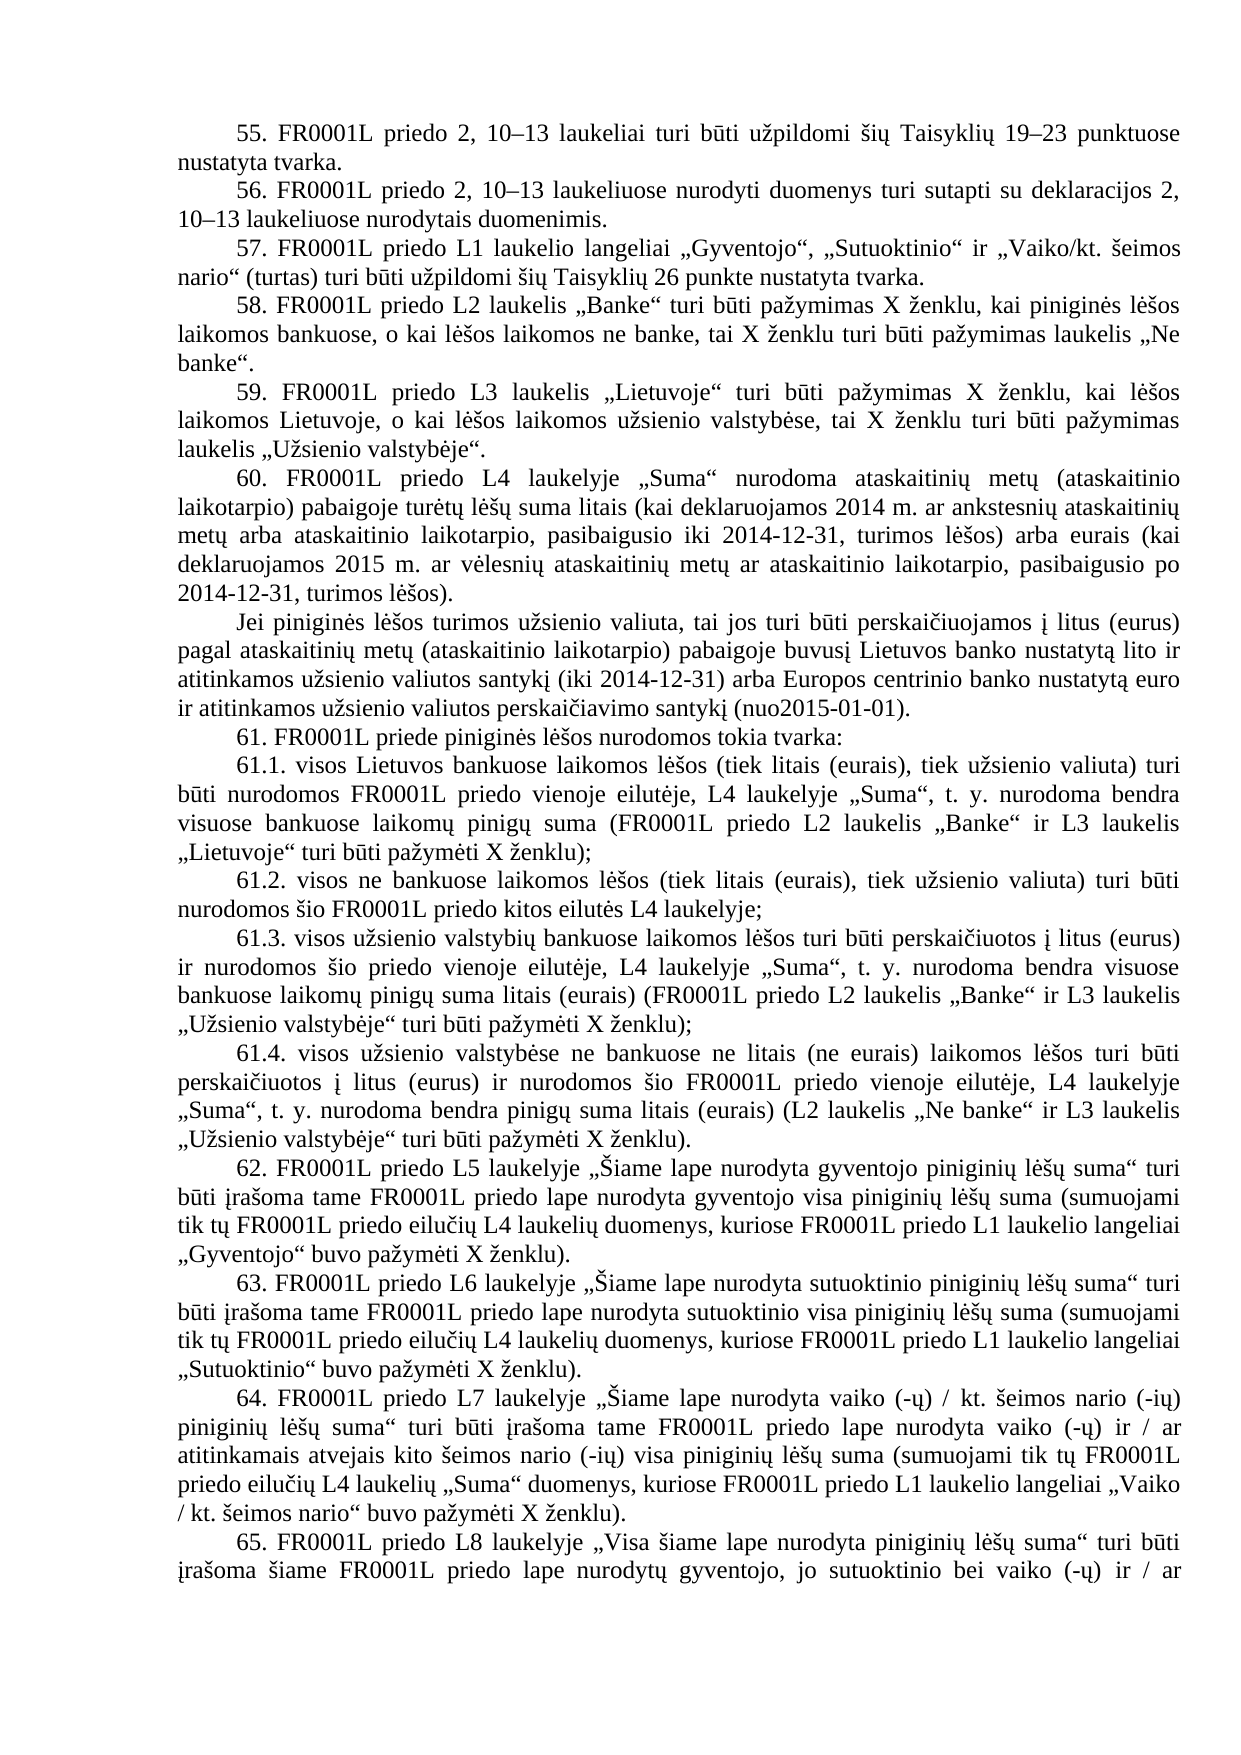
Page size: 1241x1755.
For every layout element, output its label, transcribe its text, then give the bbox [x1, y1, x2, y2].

text 65. FR0001L priedo L8 laukelyje „Visa šiame lape nurodyta piniginių lėšų suma“ turi būti įrašoma šiame FR0001L priedo lape nurodytų gyventojo, jo sutuoktinio bei vaiko (-ų) ir / ar [177, 1527, 1181, 1584]
text 55. FR0001L priedo 2, 10–13 laukeliai turi būti užpildomi šių Taisyklių 19–23 punktuose nustatyta tvarka. [177, 118, 1181, 176]
text 61.3. visos užsienio valstybių bankuose laikomos lėšos turi būti perskaičiuotos į litus (eurus) ir nurodomos šio priedo vienoje eilutėje, L4 laukelyje „Suma“, t. y. nurodoma bendra visuose bankuose laikomų pinigų suma litais (eurais) (FR0001L priedo L2 laukelis „Banke“ ir L3 laukelis „Užsienio valstybėje“ turi būti pažymėti X ženklu); [177, 923, 1181, 1038]
text 56. FR0001L priedo 2, 10–13 laukeliuose nurodyti duomenys turi sutapti su deklaracijos 2, 10–13 laukeliuose nurodytais duomenimis. [177, 176, 1181, 233]
text 62. FR0001L priedo L5 laukelyje „Šiame lape nurodyta gyventojo piniginių lėšų suma“ turi būti įrašoma tame FR0001L priedo lape nurodyta gyventojo visa piniginių lėšų suma (sumuojami tik tų FR0001L priedo eilučių L4 laukelių duomenys, kuriose FR0001L priedo L1 laukelio langeliai „Gyventojo“ buvo pažymėti X ženklu). [177, 1153, 1181, 1268]
text 64. FR0001L priedo L7 laukelyje „Šiame lape nurodyta vaiko (-ų) / kt. šeimos nario (-ių) piniginių lėšų suma“ turi būti įrašoma tame FR0001L priedo lape nurodyta vaiko (-ų) ir / ar atitinkamais atvejais kito šeimos nario (-ių) visa piniginių lėšų suma (sumuojami tik tų FR0001L priedo eilučių L4 laukelių „Suma“ duomenys, kuriose FR0001L priedo L1 laukelio langeliai „Vaiko / kt. šeimos nario“ buvo pažymėti X ženklu). [177, 1383, 1181, 1527]
text 58. FR0001L priedo L2 laukelis „Banke“ turi būti pažymimas X ženklu, kai piniginės lėšos laikomos bankuose, o kai lėšos laikomos ne banke, tai X ženklu turi būti pažymimas laukelis „Ne banke“. [177, 291, 1181, 377]
text 57. FR0001L priedo L1 laukelio langeliai „Gyventojo“, „Sutuoktinio“ ir „Vaiko/kt. šeimos nario“ (turtas) turi būti užpildomi šių Taisyklių 26 punkte nustatyta tvarka. [177, 233, 1181, 291]
text Jei piniginės lėšos turimos užsienio valiuta, tai jos turi būti perskaičiuojamos į litus (eurus) pagal ataskaitinių metų (ataskaitinio laikotarpio) pabaigoje buvusį Lietuvos banko nustatytą lito ir atitinkamos užsienio valiutos santykį (iki 2014-12-31) arba Europos centrinio banko nustatytą euro ir atitinkamos užsienio valiutos perskaičiavimo santykį (nuo2015-01-01). [177, 607, 1181, 722]
text 63. FR0001L priedo L6 laukelyje „Šiame lape nurodyta sutuoktinio piniginių lėšų suma“ turi būti įrašoma tame FR0001L priedo lape nurodyta sutuoktinio visa piniginių lėšų suma (sumuojami tik tų FR0001L priedo eilučių L4 laukelių duomenys, kuriose FR0001L priedo L1 laukelio langeliai „Sutuoktinio“ buvo pažymėti X ženklu). [177, 1268, 1181, 1383]
text 61.4. visos užsienio valstybėse ne bankuose ne litais (ne eurais) laikomos lėšos turi būti perskaičiuotos į litus (eurus) ir nurodomos šio FR0001L priedo vienoje eilutėje, L4 laukelyje „Suma“, t. y. nurodoma bendra pinigų suma litais (eurais) (L2 laukelis „Ne banke“ ir L3 laukelis „Užsienio valstybėje“ turi būti pažymėti X ženklu). [177, 1038, 1181, 1153]
text 61.1. visos Lietuvos bankuose laikomos lėšos (tiek litais (eurais), tiek užsienio valiuta) turi būti nurodomos FR0001L priedo vienoje eilutėje, L4 laukelyje „Suma“, t. y. nurodoma bendra visuose bankuose laikomų pinigų suma (FR0001L priedo L2 laukelis „Banke“ ir L3 laukelis „Lietuvoje“ turi būti pažymėti X ženklu); [177, 751, 1181, 866]
text 60. FR0001L priedo L4 laukelyje „Suma“ nurodoma ataskaitinių metų (ataskaitinio laikotarpio) pabaigoje turėtų lėšų suma litais (kai deklaruojamos 2014 m. ar ankstesnių ataskaitinių metų arba ataskaitinio laikotarpio, pasibaigusio iki 2014-12-31, turimos lėšos) arba eurais (kai deklaruojamos 2015 m. ar vėlesnių ataskaitinių metų ar ataskaitinio laikotarpio, pasibaigusio po 2014-12-31, turimos lėšos). [177, 463, 1181, 607]
text 61.2. visos ne bankuose laikomos lėšos (tiek litais (eurais), tiek užsienio valiuta) turi būti nurodomos šio FR0001L priedo kitos eilutės L4 laukelyje; [177, 866, 1181, 923]
text 59. FR0001L priedo L3 laukelis „Lietuvoje“ turi būti pažymimas X ženklu, kai lėšos laikomos Lietuvoje, o kai lėšos laikomos užsienio valstybėse, tai X ženklu turi būti pažymimas laukelis „Užsienio valstybėje“. [177, 377, 1181, 463]
text 61. FR0001L priede piniginės lėšos nurodomos tokia tvarka: [177, 722, 1181, 751]
